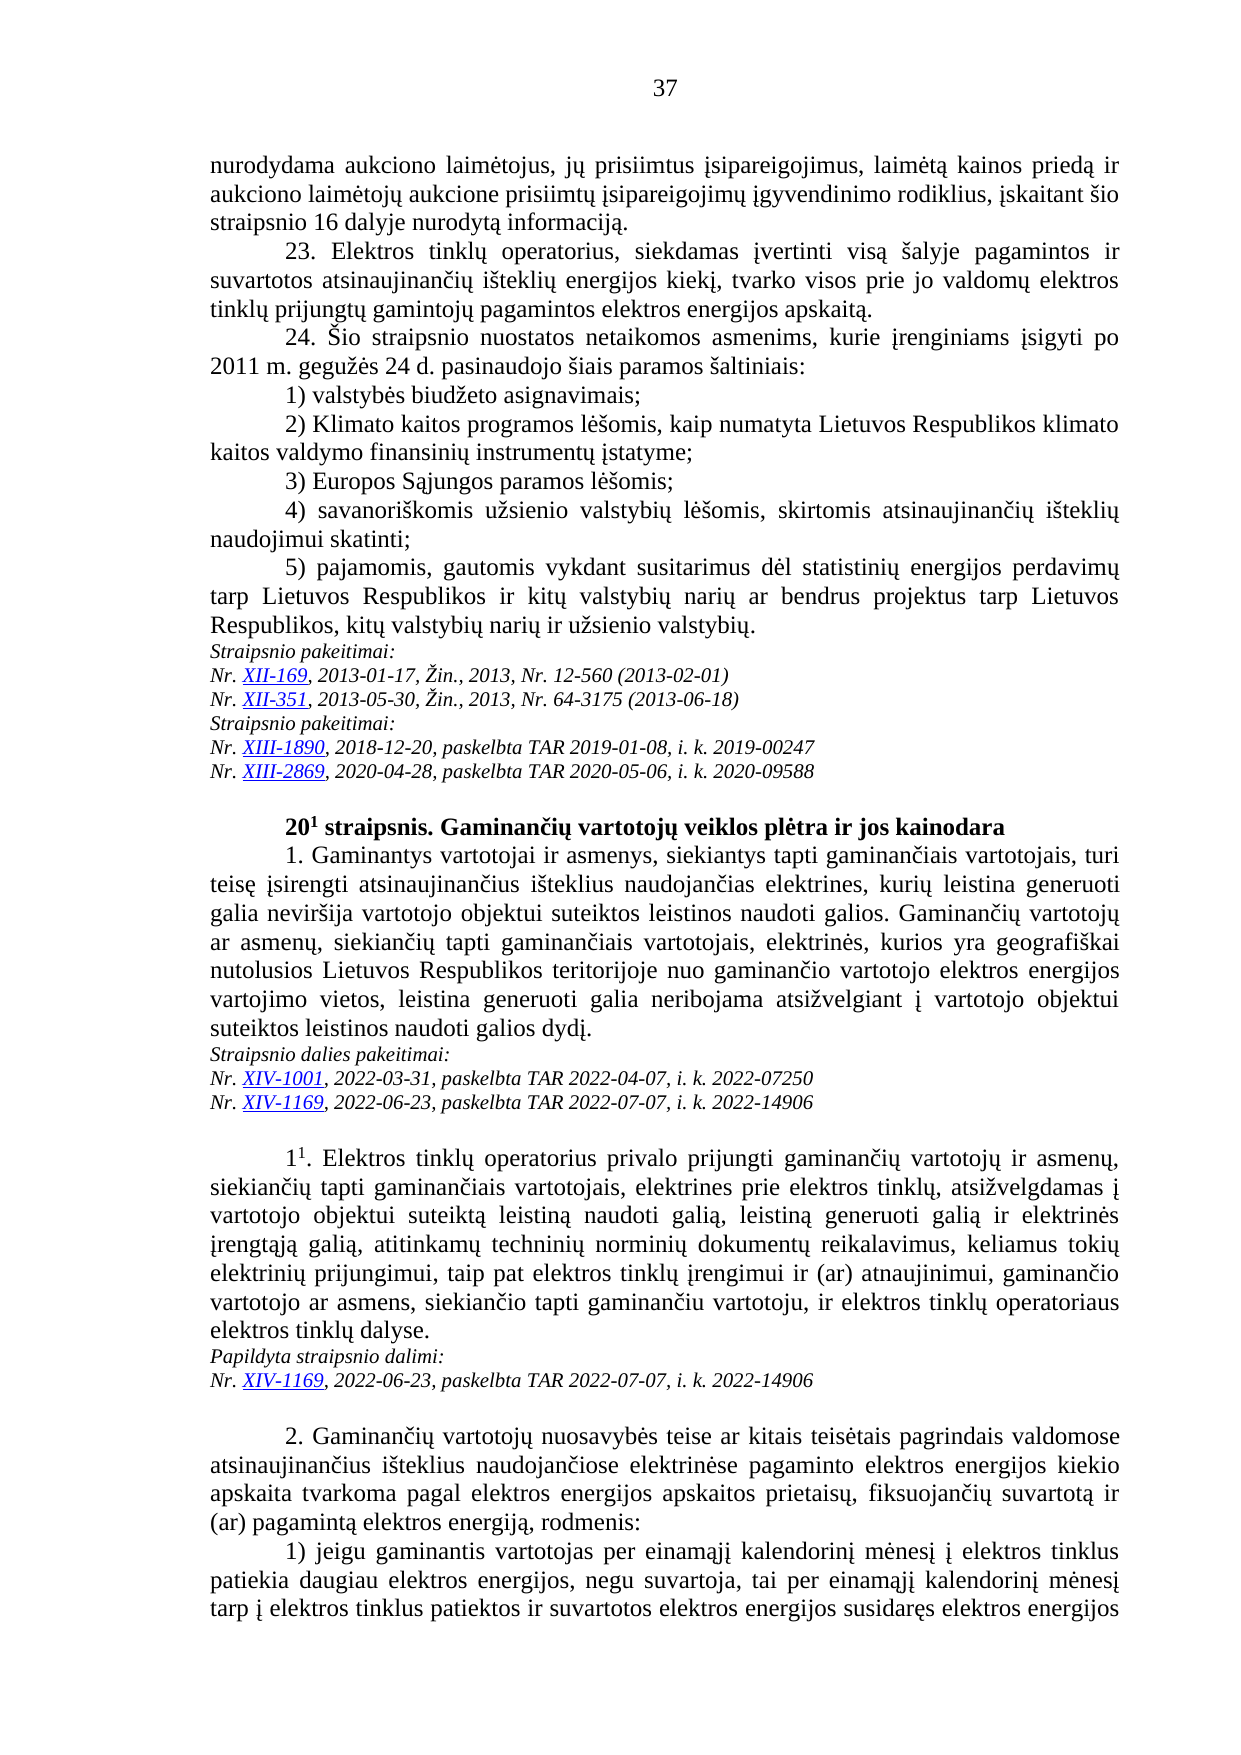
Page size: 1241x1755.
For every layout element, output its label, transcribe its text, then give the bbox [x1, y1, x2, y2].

text 201 straipsnis. Gaminančių vartotojų veiklos plėtra ir jos kainodara [210, 812, 1120, 841]
text nurodydama aukciono laimėtojus, jų prisiimtus įsipareigojimus, laimėtą kainos priedą ir aukciono laimėtojų aukcione prisiimtų įsipareigojimų įgyvendinimo rodiklius, įskaitant šio straipsnio 16 dalyje nurodytą informaciją. [210, 150, 1120, 236]
text 3) Europos Sąjungos paramos lėšomis; [210, 466, 1120, 495]
text Nr. XIII-1890, 2018-12-20, paskelbta TAR 2019-01-08, i. k. 2019-00247 [210, 735, 1120, 759]
text Straipsnio pakeitimai: [210, 711, 1120, 735]
text 23. Elektros tinklų operatorius, siekdamas įvertinti visą šalyje pagamintos ir suvartotos atsinaujinančių išteklių energijos kiekį, tvarko visos prie jo valdomų elektros tinklų prijungtų gamintojų pagamintos elektros energijos apskaitą. [210, 236, 1120, 322]
text 1. Gaminantys vartotojai ir asmenys, siekiantys tapti gaminančiais vartotojais, turi teisę įsirengti atsinaujinančius išteklius naudojančias elektrines, kurių leistina generuoti galia neviršija vartotojo objektui suteiktos leistinos naudoti galios. Gaminančių vartotojų ar asmenų, siekiančių tapti gaminančiais vartotojais, elektrinės, kurios yra geografiškai nutolusios Lietuvos Respublikos teritorijoje nuo gaminančio vartotojo elektros energijos vartojimo vietos, leistina generuoti galia neribojama atsižvelgiant į vartotojo objektui suteiktos leistinos naudoti galios dydį. [210, 841, 1120, 1042]
text Straipsnio pakeitimai: [210, 639, 1120, 663]
text 2) Klimato kaitos programos lėšomis, kaip numatyta Lietuvos Respublikos klimato kaitos valdymo finansinių instrumentų įstatyme; [210, 409, 1120, 466]
text Nr. XII-169, 2013-01-17, Žin., 2013, Nr. 12-560 (2013-02-01) [210, 663, 1120, 687]
text Nr. XII-351, 2013-05-30, Žin., 2013, Nr. 64-3175 (2013-06-18) [210, 687, 1120, 711]
text 4) savanoriškomis užsienio valstybių lėšomis, skirtomis atsinaujinančių išteklių naudojimui skatinti; [210, 495, 1120, 552]
text Nr. XIV-1001, 2022-03-31, paskelbta TAR 2022-04-07, i. k. 2022-07250 [210, 1066, 1120, 1090]
text 24. Šio straipsnio nuostatos netaikomos asmenims, kurie įrenginiams įsigyti po 2011 m. gegužės 24 d. pasinaudojo šiais paramos šaltiniais: [210, 322, 1120, 380]
text 5) pajamomis, gautomis vykdant susitarimus dėl statistinių energijos perdavimų tarp Lietuvos Respublikos ir kitų valstybių narių ar bendrus projektus tarp Lietuvos Respublikos, kitų valstybių narių ir užsienio valstybių. [210, 552, 1120, 639]
text 1) jeigu gaminantis vartotojas per einamąjį kalendorinį mėnesį į elektros tinklus patiekia daugiau elektros energijos, negu suvartoja, tai per einamąjį kalendorinį mėnesį tarp į elektros tinklus patiektos ir suvartotos elektros energijos susidaręs elektros energijos [210, 1536, 1120, 1622]
text 1) valstybės biudžeto asignavimais; [210, 380, 1120, 409]
text Papildyta straipsnio dalimi: [210, 1344, 1120, 1368]
text Nr. XIV-1169, 2022-06-23, paskelbta TAR 2022-07-07, i. k. 2022-14906 [210, 1090, 1120, 1114]
text 2. Gaminančių vartotojų nuosavybės teise ar kitais teisėtais pagrindais valdomose atsinaujinančius išteklius naudojančiose elektrinėse pagaminto elektros energijos kiekio apskaita tvarkoma pagal elektros energijos apskaitos prietaisų, fiksuojančių suvartotą ir (ar) pagamintą elektros energiją, rodmenis: [210, 1421, 1120, 1536]
text Straipsnio dalies pakeitimai: [210, 1042, 1120, 1066]
text 11. Elektros tinklų operatorius privalo prijungti gaminančių vartotojų ir asmenų, siekiančių tapti gaminančiais vartotojais, elektrines prie elektros tinklų, atsižvelgdamas į vartotojo objektui suteiktą leistiną naudoti galią, leistiną generuoti galią ir elektrinės įrengtąją galią, atitinkamų techninių norminių dokumentų reikalavimus, keliamus tokių elektrinių prijungimui, taip pat elektros tinklų įrengimui ir (ar) atnaujinimui, gaminančio vartotojo ar asmens, siekiančio tapti gaminančiu vartotoju, ir elektros tinklų operatoriaus elektros tinklų dalyse. [210, 1143, 1120, 1344]
text Nr. XIII-2869, 2020-04-28, paskelbta TAR 2020-05-06, i. k. 2020-09588 [210, 759, 1120, 783]
text Nr. XIV-1169, 2022-06-23, paskelbta TAR 2022-07-07, i. k. 2022-14906 [210, 1368, 1120, 1392]
